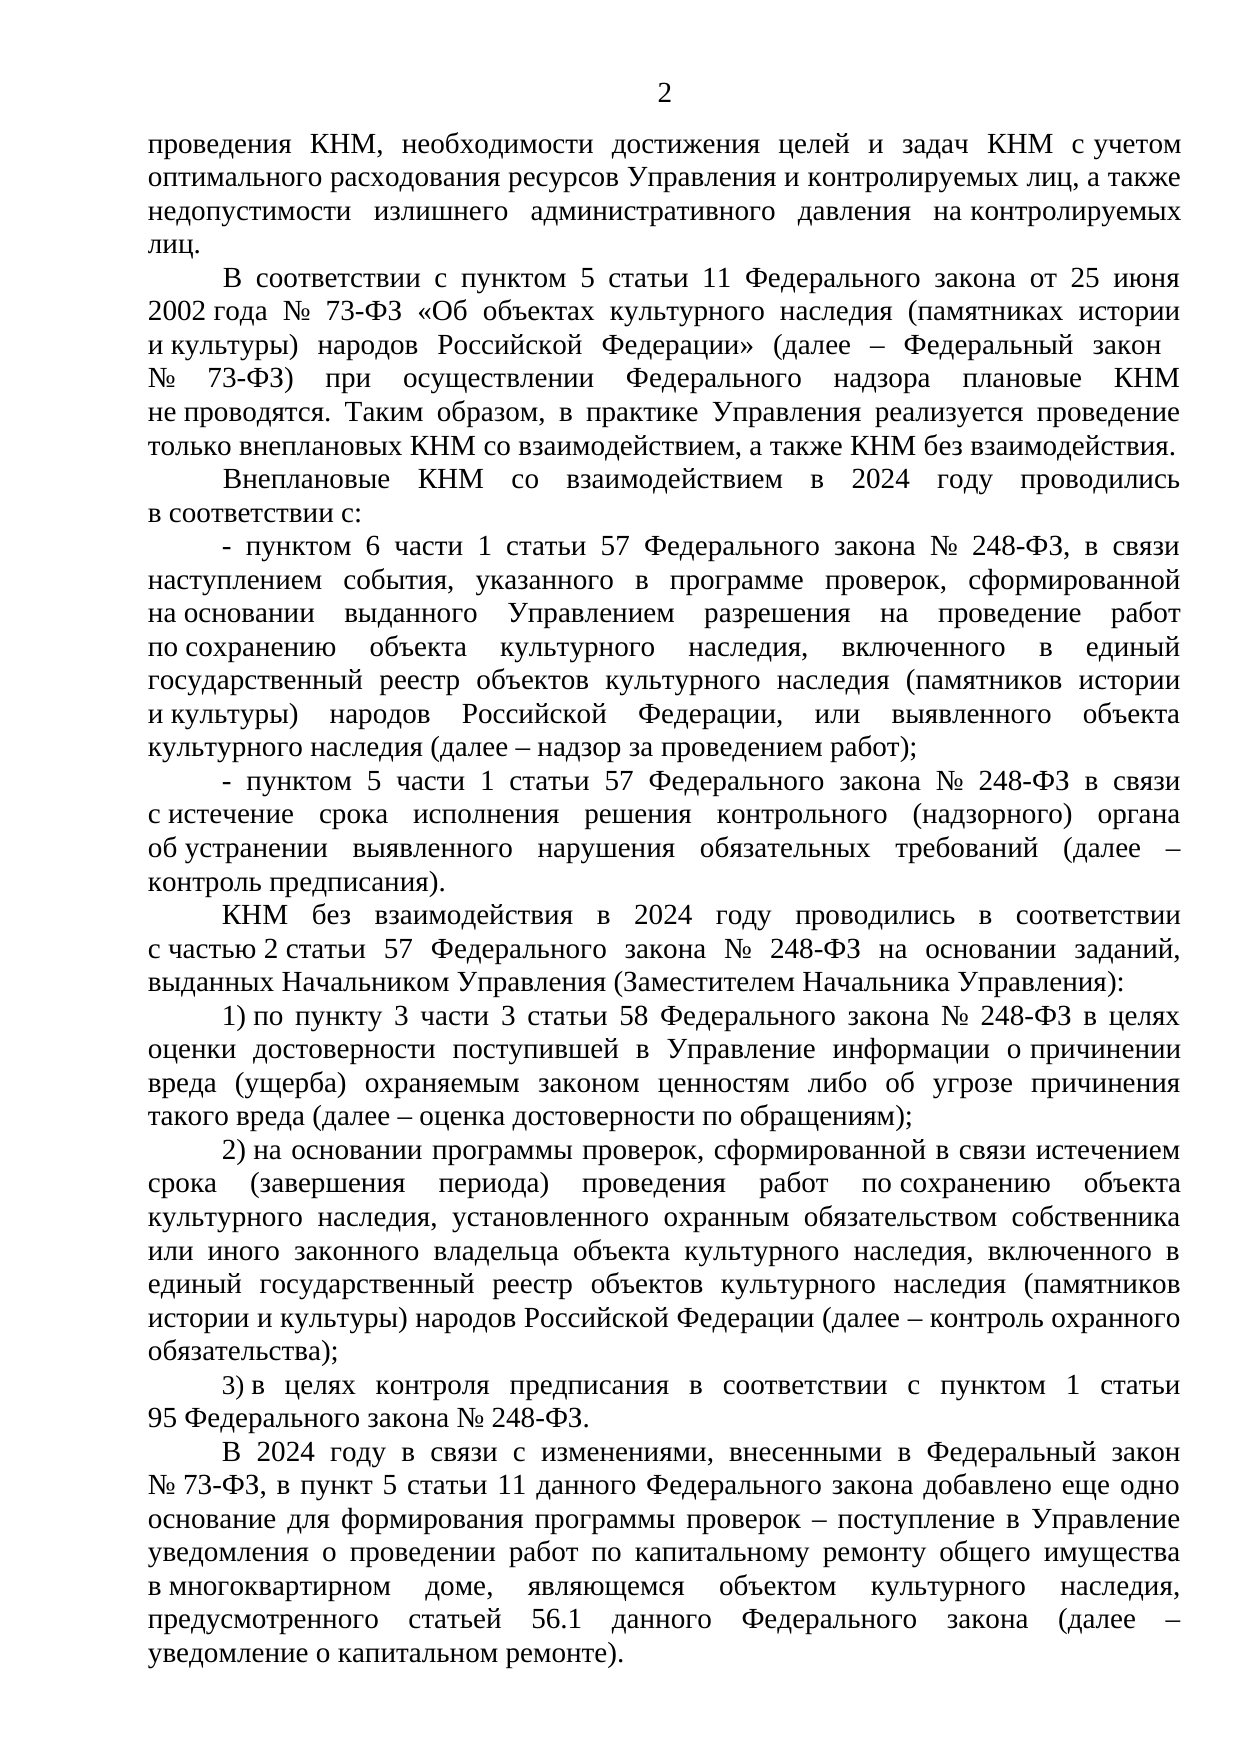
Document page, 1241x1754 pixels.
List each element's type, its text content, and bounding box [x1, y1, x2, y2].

list по пункту 3 части 3 статьи 58 Федерального закона № 248-ФЗ в целях оценки достоверности поступившей в Управление информации о причинении вреда (ущерба) охраняемым законом ценностям либо об угрозе причинения такого вреда (далее – оценка достоверности по обращениям); [148, 998, 1181, 1132]
text В 2024 году в связи с изменениями, внесенными в Федеральный закон № 73‑ФЗ, в пункт 5 статьи 11 данного Федерального закона добавлено еще одно основание для формирования программы проверок – поступление в Управление уведомления о проведении работ по капитальному ремонту общего имущества в многоквартирном доме, являющемся объектом культурного наследия, предусмотренного статьей 56.1 данного Федерального закона (далее – уведомление о капитальном ремонте). [148, 1434, 1181, 1669]
text Внеплановые КНМ со взаимодействием в 2024 году проводились в соответствии с: [148, 461, 1181, 528]
text КНМ без взаимодействия в 2024 году проводились в соответствии с частью 2 статьи 57 Федерального закона № 248-ФЗ на основании заданий, выданных Начальником Управления (Заместителем Начальника Управления): [148, 897, 1181, 998]
list на основании программы проверок, сформированной в связи истечением срока (завершения периода) проведения работ по сохранению объекта культурного наследия, установленного охранным обязательством собственника или иного законного владельца объекта культурного наследия, включенного в единый государственный реестр объектов культурного наследия (памятников истории и культуры) народов Российской Федерации (далее – контроль охранного обязательства); [148, 1132, 1181, 1367]
text проведения КНМ, необходимости достижения целей и задач КНМ с учетом оптимального расходования ресурсов Управления и контролируемых лиц, а также недопустимости излишнего административного давления на контролируемых лиц. [148, 126, 1181, 260]
list в целях контроля предписания в соответствии с пунктом 1 статьи 95 Федерального закона № 248-ФЗ. [148, 1367, 1181, 1434]
text В соответствии с пунктом 5 статьи 11 Федерального закона от 25 июня 2002 года № 73-ФЗ «Об объектах культурного наследия (памятниках истории и культуры) народов Российской Федерации» (далее – Федеральный закон № 73-ФЗ) при осуществлении Федерального надзора плановые КНМ не проводятся. Таким образом, в практике Управления реализуется проведение только внеплановых КНМ со взаимодействием, а также КНМ без взаимодействия. [148, 260, 1181, 461]
text - пунктом 5 части 1 статьи 57 Федерального закона № 248-ФЗ в связи с истечение срока исполнения решения контрольного (надзорного) органа об устранении выявленного нарушения обязательных требований (далее – контроль предписания). [148, 763, 1181, 897]
text - пунктом 6 части 1 статьи 57 Федерального закона № 248-ФЗ, в связи наступлением события, указанного в программе проверок, сформированной на основании выданного Управлением разрешения на проведение работ по сохранению объекта культурного наследия, включенного в единый государственный реестр объектов культурного наследия (памятников истории и культуры) народов Российской Федерации, или выявленного объекта культурного наследия (далее – надзор за проведением работ); [148, 528, 1181, 763]
